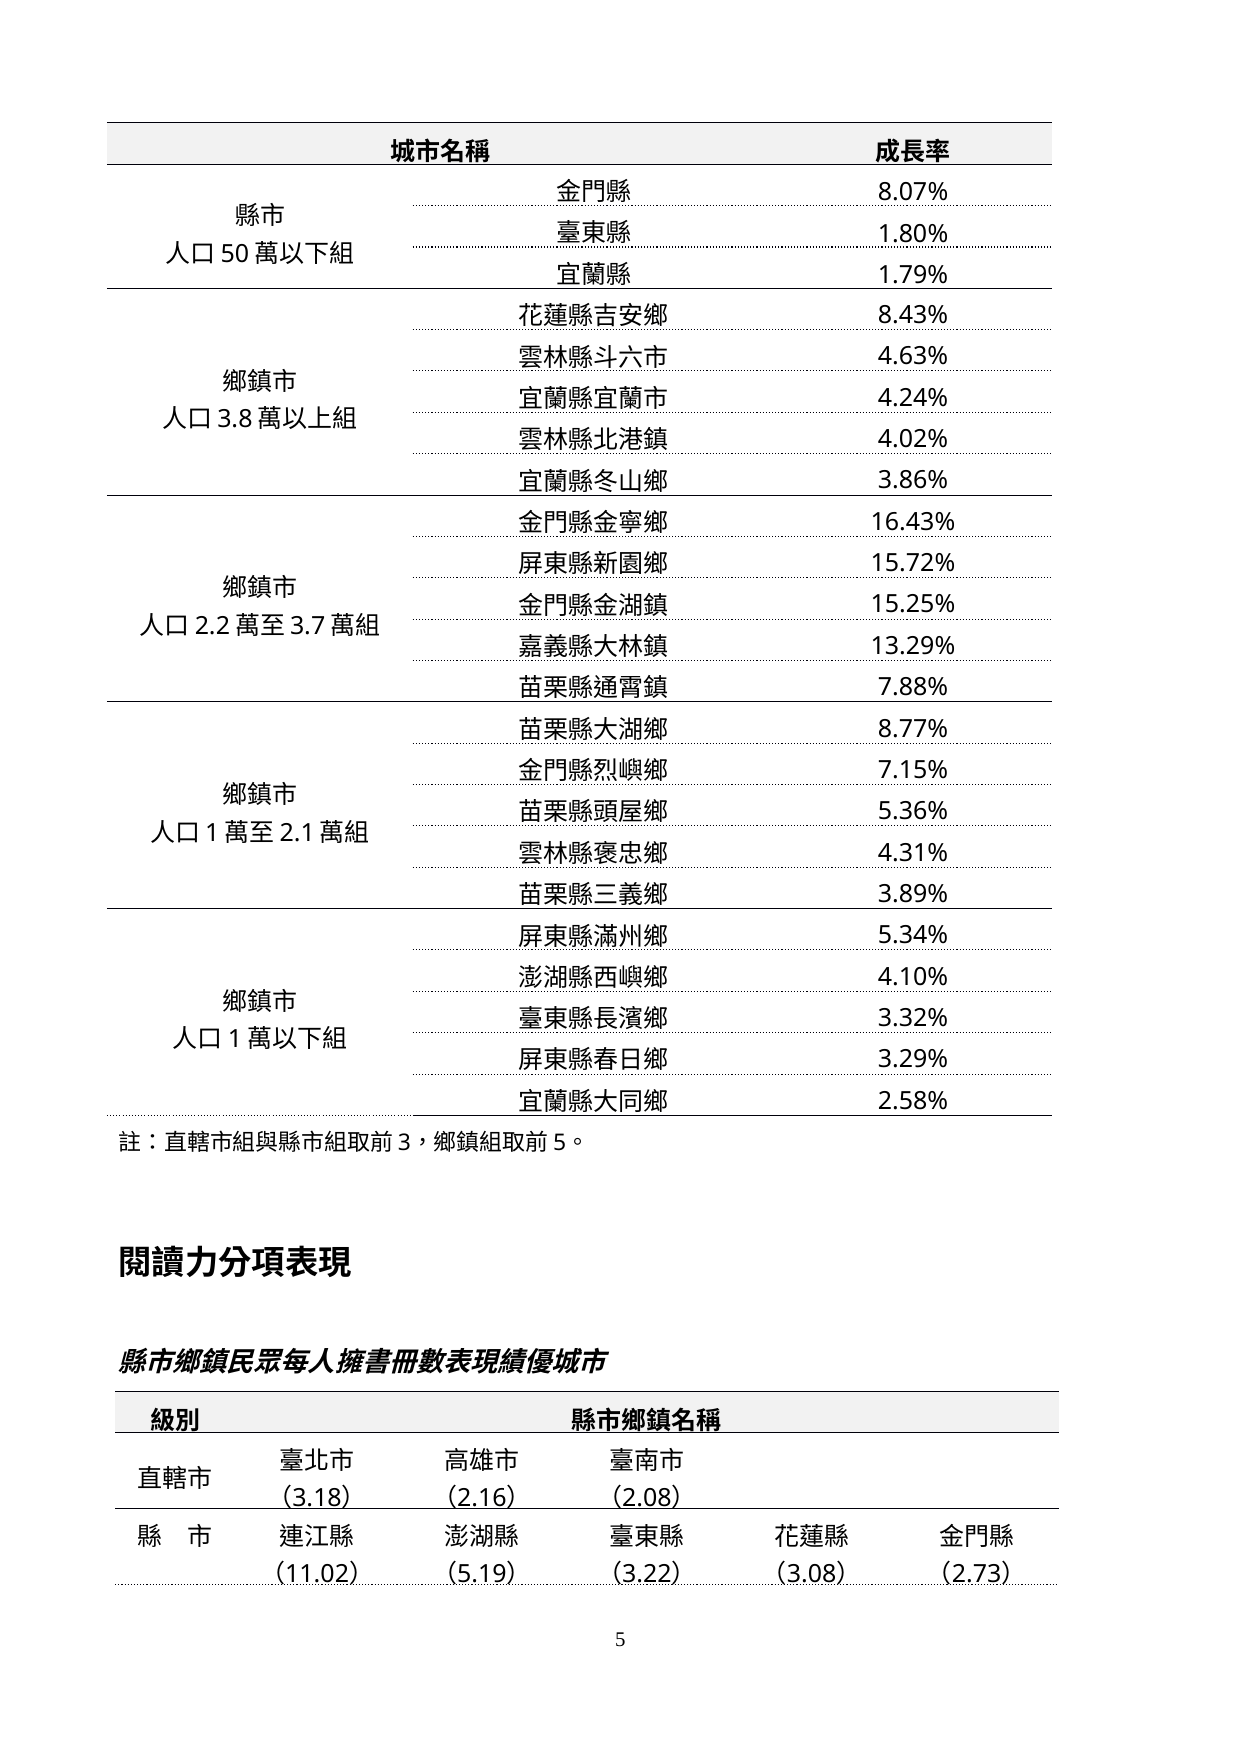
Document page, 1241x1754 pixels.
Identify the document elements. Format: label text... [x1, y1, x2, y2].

table_cell 4.63% [774, 329, 1052, 370]
table_cell 屏東縣滿州鄉 [413, 909, 774, 949]
table_cell 臺東縣 （3.22） [564, 1509, 729, 1584]
table_cell 花蓮縣 （3.08） [729, 1509, 894, 1584]
table_cell 鄉鎮市 人口3.8萬以上組 [107, 289, 413, 494]
table_cell 15.72% [774, 536, 1052, 577]
table_cell [894, 1433, 1059, 1508]
table_cell 宜蘭縣 [413, 246, 774, 288]
table_cell 4.24% [774, 370, 1052, 412]
table_cell 連江縣 （11.02） [234, 1509, 399, 1584]
table_cell 金門縣 （2.73） [894, 1509, 1059, 1584]
table_cell 臺東縣 [413, 205, 774, 246]
table_cell 屏東縣春日鄉 [413, 1032, 774, 1073]
table_cell 宜蘭縣宜蘭市 [413, 370, 774, 412]
table_cell 4.31% [774, 825, 1052, 867]
table_cell 8.43% [774, 289, 1052, 329]
table_cell [729, 1433, 894, 1508]
table_cell 宜蘭縣冬山鄉 [413, 453, 774, 494]
table_cell 直轄市 [115, 1433, 234, 1508]
table_header 縣市鄉鎮名稱 [234, 1392, 1059, 1432]
table_cell 臺東縣長濱鄉 [413, 991, 774, 1032]
table_cell 8.77% [774, 702, 1052, 743]
subtitle 縣市鄉鎮民眾每人擁書冊數表現績優城市 [118, 1316, 1122, 1391]
table_cell 2.58% [774, 1074, 1052, 1115]
table_cell 15.25% [774, 577, 1052, 618]
table_cell 1.80% [774, 205, 1052, 246]
table_cell 臺北市 （3.18） [234, 1433, 399, 1508]
table_cell 13.29% [774, 619, 1052, 660]
table_cell 5.36% [774, 784, 1052, 825]
table_cell 1.79% [774, 246, 1052, 288]
table_cell 4.02% [774, 412, 1052, 453]
table_cell 3.86% [774, 453, 1052, 494]
text 註：直轄市組與縣市組取前3，鄉鎮組取前5。 [118, 1116, 1122, 1153]
table_cell 16.43% [774, 496, 1052, 536]
table_header 城市名稱 [107, 123, 774, 164]
table_header 級別 [115, 1392, 234, 1432]
table_cell 7.15% [774, 743, 1052, 784]
table_cell 金門縣烈嶼鄉 [413, 743, 774, 784]
table_cell 5.34% [774, 909, 1052, 949]
table_cell 澎湖縣西嶼鄉 [413, 949, 774, 991]
table_cell 3.29% [774, 1032, 1052, 1073]
table_cell 鄉鎮市 人口1萬以下組 [107, 909, 413, 1115]
table_header 成長率 [774, 123, 1052, 164]
table_cell 鄉鎮市 人口1萬至2.1萬組 [107, 702, 413, 908]
table_cell 臺南市 （2.08） [564, 1433, 729, 1508]
table_cell 苗栗縣通霄鎮 [413, 660, 774, 701]
table_cell 鄉鎮市 人口2.2萬至3.7萬組 [107, 496, 413, 701]
table_cell 花蓮縣吉安鄉 [413, 289, 774, 329]
table_cell 3.32% [774, 991, 1052, 1032]
table_cell 7.88% [774, 660, 1052, 701]
table_cell 澎湖縣 （5.19） [399, 1509, 564, 1584]
table_cell 雲林縣斗六市 [413, 329, 774, 370]
table_cell 雲林縣褒忠鄉 [413, 825, 774, 867]
table_cell 金門縣金寧鄉 [413, 496, 774, 536]
table_cell 苗栗縣三義鄉 [413, 867, 774, 908]
table_cell 縣市 人口50萬以下組 [107, 165, 413, 288]
table_cell 4.10% [774, 949, 1052, 991]
table_cell 金門縣 [413, 165, 774, 205]
table_cell 縣 市 [115, 1509, 234, 1584]
table_cell 3.89% [774, 867, 1052, 908]
table_cell 嘉義縣大林鎮 [413, 619, 774, 660]
table_cell 宜蘭縣大同鄉 [413, 1074, 774, 1115]
text 閱讀力分項表現 [118, 1216, 1122, 1291]
table_cell 雲林縣北港鎮 [413, 412, 774, 453]
table_cell 苗栗縣頭屋鄉 [413, 784, 774, 825]
table_cell 屏東縣新園鄉 [413, 536, 774, 577]
table_cell 苗栗縣大湖鄉 [413, 702, 774, 743]
table_cell 8.07% [774, 165, 1052, 205]
table_cell 高雄市 （2.16） [399, 1433, 564, 1508]
table_cell 金門縣金湖鎮 [413, 577, 774, 618]
